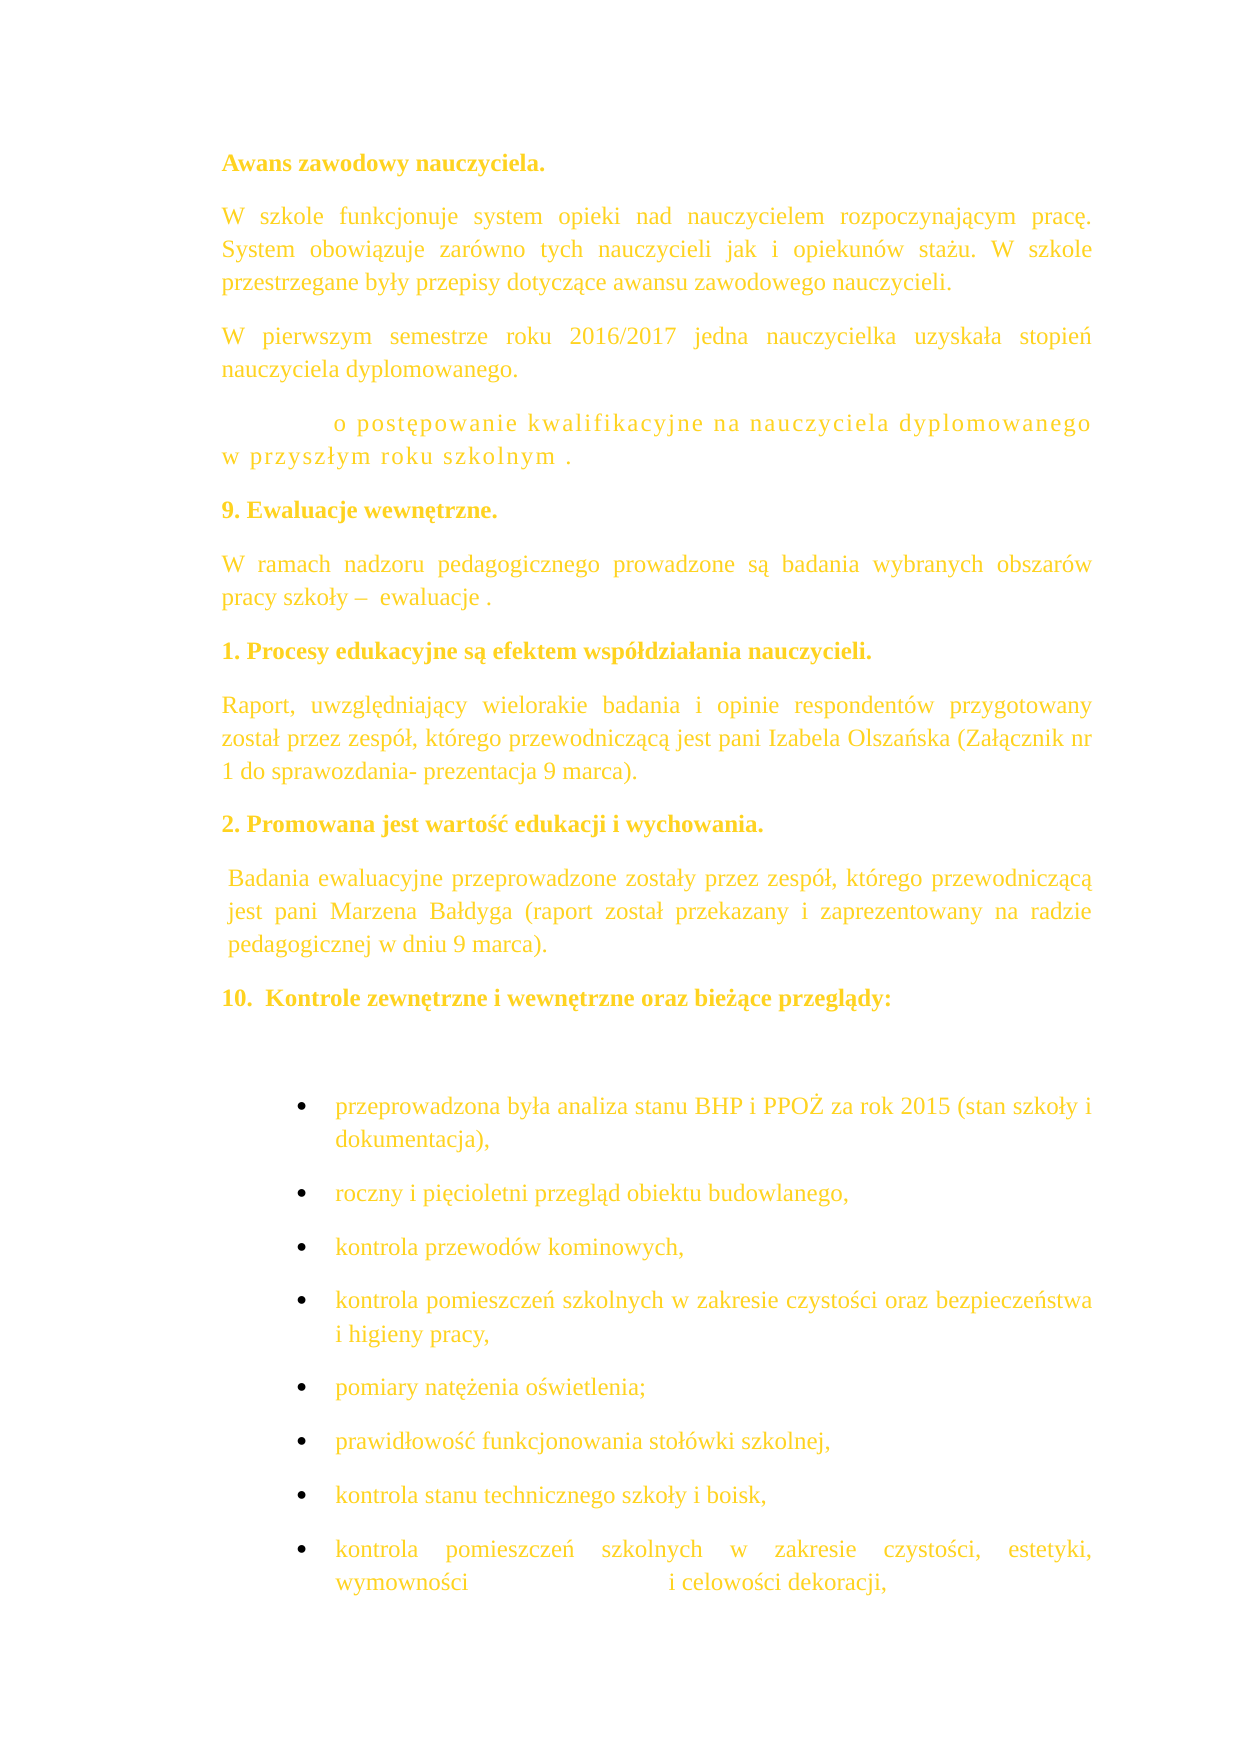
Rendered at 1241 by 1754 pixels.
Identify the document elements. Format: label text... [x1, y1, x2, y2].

list kontrola przewodów kominowych, [298, 1232, 1093, 1261]
list przeprowadzona była analiza stanu BHP i PPOŻ za rok 2015 (stan szkoły i dokumentacja), [298, 1091, 1093, 1153]
list kontrola stanu technicznego szkoły i boisk, [298, 1480, 1093, 1509]
list kontrola pomieszczeń szkolnych w zakresie czystości oraz bezpieczeństwa i higieny pracy, [298, 1286, 1093, 1347]
text W ramach nadzoru pedagogicznego prowadzone są badania wybranych obszarów pracy szkoły – ewaluacje . [221, 549, 1093, 611]
text 2. Promowana jest wartość edukacji i wychowania. [221, 809, 1093, 838]
list kontrola pomieszczeń szkolnych w zakresie czystości, estetyki, wymowności i celowości dekoracji, [298, 1534, 1093, 1596]
text Badania ewaluacyjne przeprowadzone zostały przez zespół, którego przewodniczącą jest pani Marzena Bałdyga (raport został przekazany i zaprezentowany na radzie pedagogicznej w dniu 9 marca). [228, 863, 1093, 958]
text W szkole funkcjonuje system opieki nad nauczycielem rozpoczynającym pracę. System obowiązuje zarówno tych nauczycieli jak i opiekunów stażu. W szkole przestrzegane były przepisy dotyczące awansu zawodowego nauczycieli. [221, 201, 1093, 296]
text 9. Ewaluacje wewnętrzne. [148, 495, 1093, 524]
list roczny i pięcioletni przegląd obiektu budowlanego, [298, 1178, 1093, 1207]
list pomiary natężenia oświetlenia; [298, 1372, 1093, 1401]
list prawidłowość funkcjonowania stołówki szkolnej, [298, 1426, 1093, 1455]
text o postępowanie kwalifikacyjne na nauczyciela dyplomowanego w przyszłym roku szkolnym . [221, 408, 1093, 470]
text W pierwszym semestrze roku 2016/2017 jedna nauczycielka uzyskała stopień nauczyciela dyplomowanego. [221, 321, 1093, 383]
text 1. Procesy edukacyjne są efektem współdziałania nauczycieli. [221, 636, 1093, 664]
list 10. Kontrole zewnętrzne i wewnętrzne oraz bieżące przeglądy: [185, 983, 1093, 1012]
text Raport, uwzględniający wielorakie badania i opinie respondentów przygotowany został przez zespół, którego przewodniczącą jest pani Izabela Olszańska (Załącznik nr 1 do sprawozdania- prezentacja 9 marca). [221, 690, 1093, 784]
text Awans zawodowy nauczyciela. [148, 148, 1093, 176]
